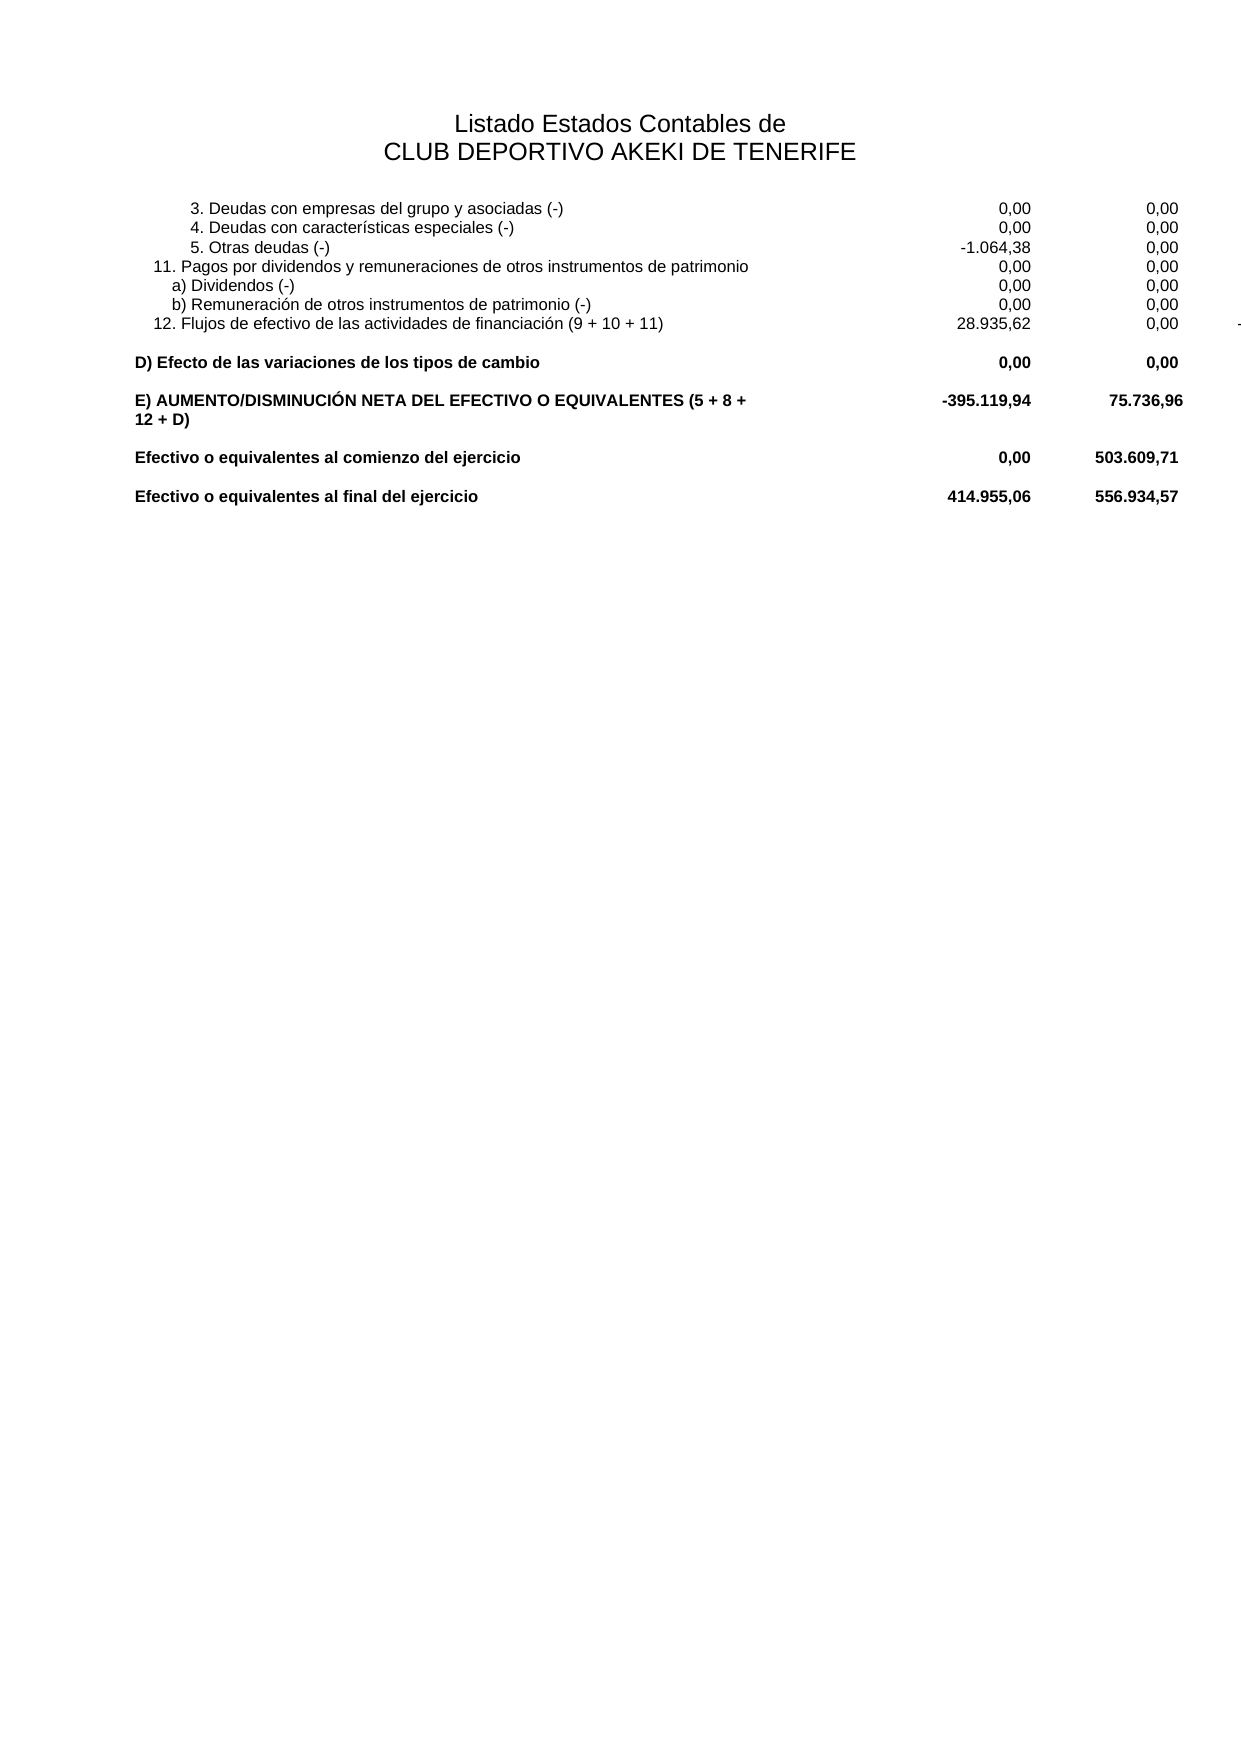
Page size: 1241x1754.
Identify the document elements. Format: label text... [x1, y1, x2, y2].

table_cell 0,00 [1190, 257, 1240, 276]
table_cell 0,00 [1043, 295, 1190, 314]
table_header 0,00 [895, 448, 1043, 467]
table_cell a) Dividendos (-) [127, 276, 777, 295]
table_cell 0,00 [895, 295, 1043, 314]
table_header 75.736,96 [1043, 391, 1190, 429]
table_cell 0,00 [895, 218, 1043, 237]
table_header 0,00 [1043, 353, 1190, 372]
table_cell 3. Deudas con empresas del grupo y asociadas (-) [127, 199, 777, 218]
table_header [777, 487, 895, 506]
table_cell 0,00 [1043, 218, 1190, 237]
table_header 503.609,71 [1043, 448, 1190, 467]
table_cell [777, 276, 895, 295]
table_header Efectivo o equivalentes al final del ejercicio [127, 487, 777, 506]
table_cell 5. Otras deudas (-) [127, 238, 777, 257]
table_cell 0,00 [1190, 295, 1240, 314]
table_header 414.955,06 [895, 487, 1043, 506]
table_header 0,00 [895, 353, 1043, 372]
table_header E) AUMENTO/DISMINUCIÓN NETA DEL EFECTIVO O EQUIVALENTES (5 + 8 + 12 + D) [127, 391, 777, 429]
table_cell 0,00 [1043, 314, 1190, 333]
table_header -395.119,94 [895, 391, 1043, 429]
table_cell -1.064,38 [895, 238, 1043, 257]
table_cell [777, 314, 895, 333]
table_cell 0,00 [895, 257, 1043, 276]
table_cell 0,00 [1190, 199, 1240, 218]
table_header [777, 353, 895, 372]
table_cell [777, 257, 895, 276]
table_cell 0,00 [895, 276, 1043, 295]
table_cell 12. Flujos de efectivo de las actividades de financiación (9 + 10 + 11) [127, 314, 777, 333]
table_cell [777, 238, 895, 257]
table_cell 0,00 [1043, 238, 1190, 257]
table_cell 0,00 [1190, 218, 1240, 237]
table_cell [777, 199, 895, 218]
table_cell 4. Deudas con características especiales (-) [127, 218, 777, 237]
table_header 556.934,57 [1043, 487, 1190, 506]
table_cell 11. Pagos por dividendos y remuneraciones de otros instrumentos de patrimonio [127, 257, 777, 276]
table_cell 28.935,62 [895, 314, 1043, 333]
table_header Efectivo o equivalentes al comienzo del ejercicio [127, 448, 777, 467]
table_cell 0,00 [1043, 276, 1190, 295]
table_cell 0,00 [1043, 199, 1190, 218]
table_cell -540.167,60 [1190, 314, 1240, 333]
table_cell 0,00 [1190, 238, 1240, 257]
table_header [777, 391, 895, 429]
table_cell [777, 218, 895, 237]
table_cell [777, 295, 895, 314]
table_cell 0,00 [895, 199, 1043, 218]
table_cell 0,00 [1043, 257, 1190, 276]
table_cell b) Remuneración de otros instrumentos de patrimonio (-) [127, 295, 777, 314]
table_header D) Efecto de las variaciones de los tipos de cambio [127, 353, 777, 372]
table_cell 0,00 [1190, 276, 1240, 295]
table_header [777, 448, 895, 467]
